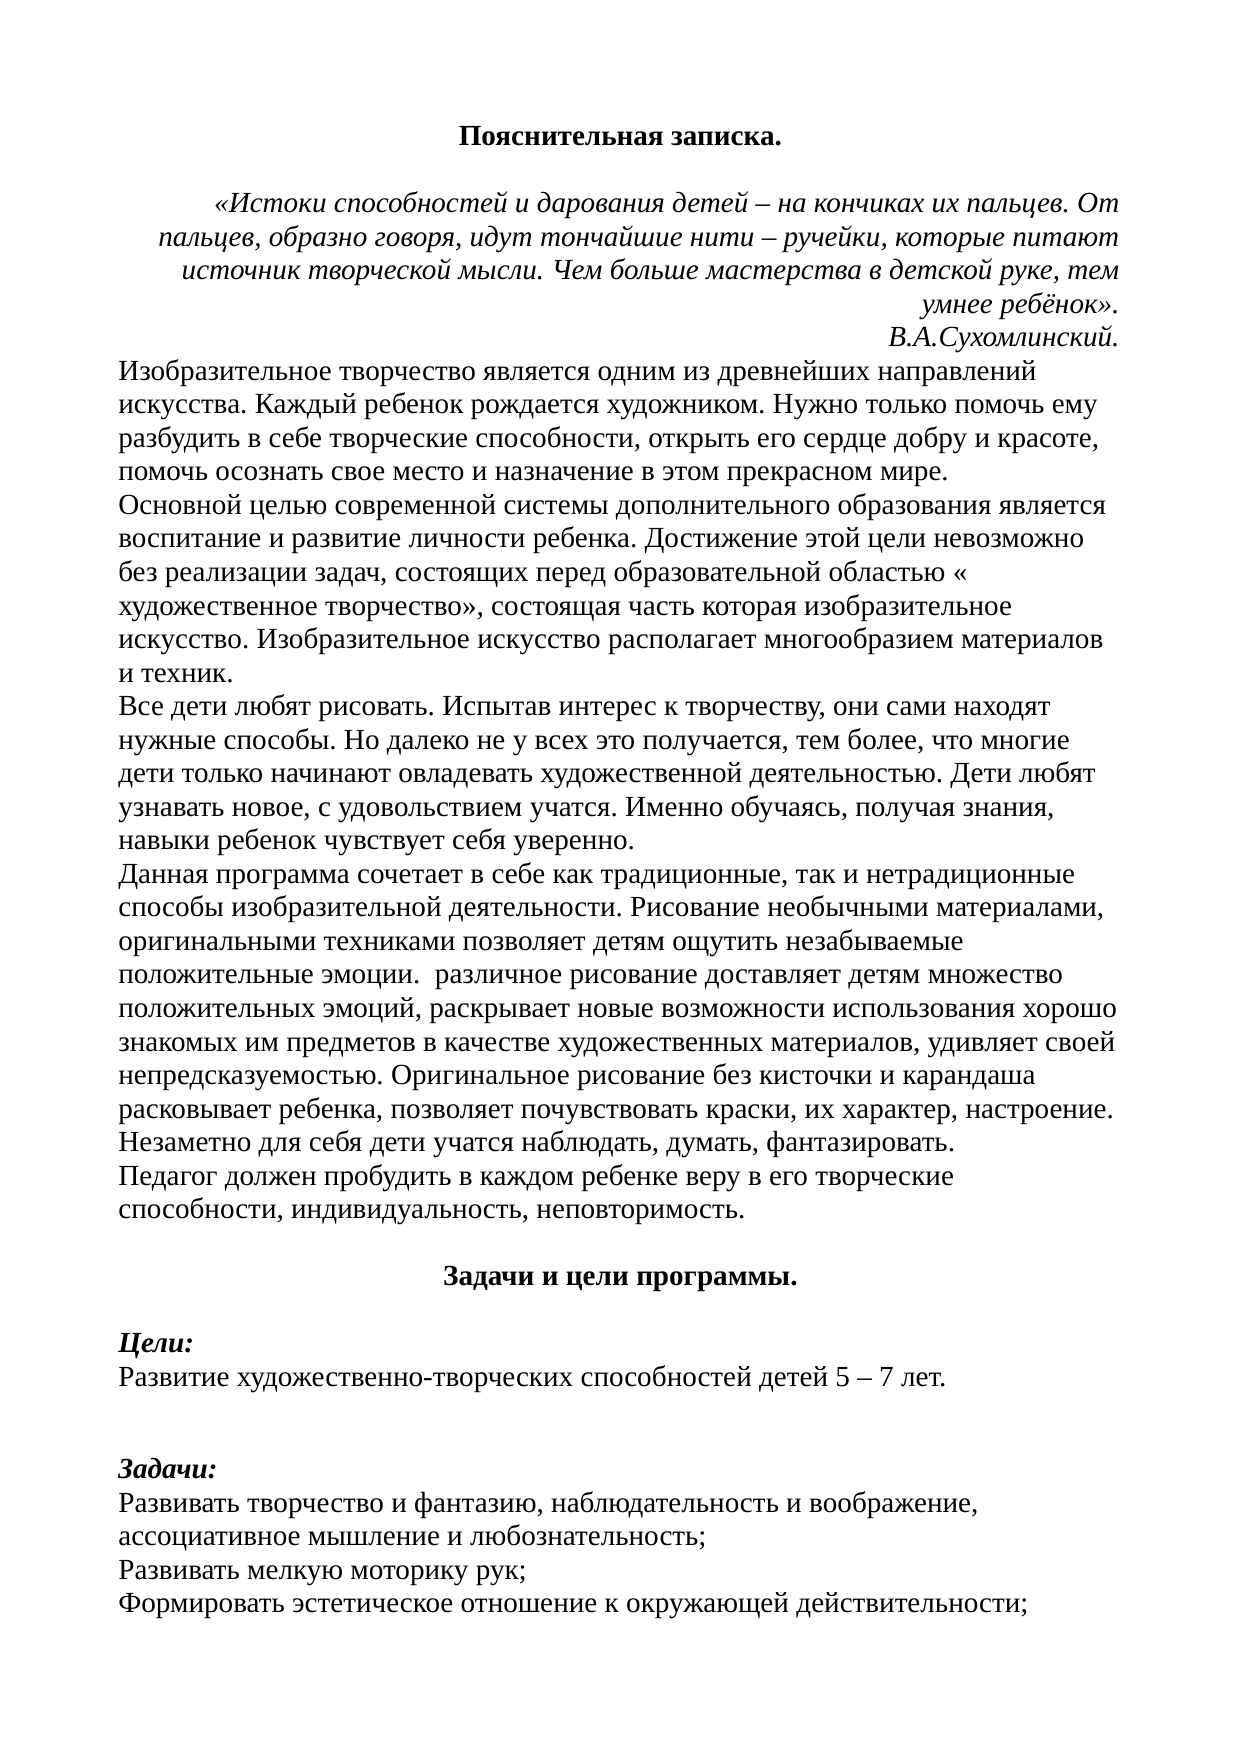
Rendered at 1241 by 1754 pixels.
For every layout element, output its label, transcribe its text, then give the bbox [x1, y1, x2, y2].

text Задачи: [118, 1451, 1122, 1485]
text Формировать эстетическое отношение к окружающей действительности; [118, 1585, 1122, 1619]
text Педагог должен пробудить в каждом ребенке веру в его творческие способности, индивидуальность, неповторимость. [118, 1158, 1122, 1225]
text Задачи и цели программы. [118, 1258, 1122, 1292]
text Все дети любят рисовать. Испытав интерес к творчеству, они сами находят нужные способы. Но далеко не у всех это получается, тем более, что многие дети только начинают овладевать художественной деятельностью. Дети любят узнавать новое, с удовольствием учатся. Именно обучаясь, получая знания, навыки ребенок чувствует себя уверенно. [118, 688, 1122, 856]
text Изобразительное творчество является одним из древнейших направлений искусства. Каждый ребенок рождается художником. Нужно только помочь ему разбудить в себе творческие способности, открыть его сердце добру и красоте, помочь осознать свое место и назначение в этом прекрасном мире. [118, 353, 1122, 487]
text «Истоки способностей и дарования детей – на кончиках их пальцев. От пальцев, образно говоря, идут тончайшие нити – ручейки, которые питают источник творческой мысли. Чем больше мастерства в детской руке, тем умнее ребёнок». [118, 185, 1122, 319]
text Развитие художественно-творческих способностей детей 5 – 7 лет. [118, 1359, 1122, 1393]
text Пояснительная записка. [118, 118, 1122, 152]
text Цели: [118, 1326, 1122, 1359]
text В.А.Сухомлинский. [118, 319, 1122, 353]
text Данная программа сочетает в себе как традиционные, так и нетрадиционные способы изобразительной деятельности. Рисование необычными материалами, оригинальными техниками позволяет детям ощутить незабываемые положительные эмоции. различное рисование доставляет детям множество положительных эмоций, раскрывает новые возможности использования хорошо знакомых им предметов в качестве художественных материалов, удивляет своей непредсказуемостью. Оригинальное рисование без кисточки и карандаша расковывает ребенка, позволяет почувствовать краски, их характер, настроение. Незаметно для себя дети учатся наблюдать, думать, фантазировать. [118, 856, 1122, 1158]
text Развивать мелкую моторику рук; [118, 1552, 1122, 1585]
text Развивать творчество и фантазию, наблюдательность и воображение, ассоциативное мышление и любознательность; [118, 1485, 1122, 1552]
text Основной целью современной системы дополнительного образования является воспитание и развитие личности ребенка. Достижение этой цели невозможно без реализации задач, состоящих перед образовательной областью « художественное творчество», состоящая часть которая изобразительное искусство. Изобразительное искусство располагает многообразием материалов и техник. [118, 487, 1122, 688]
